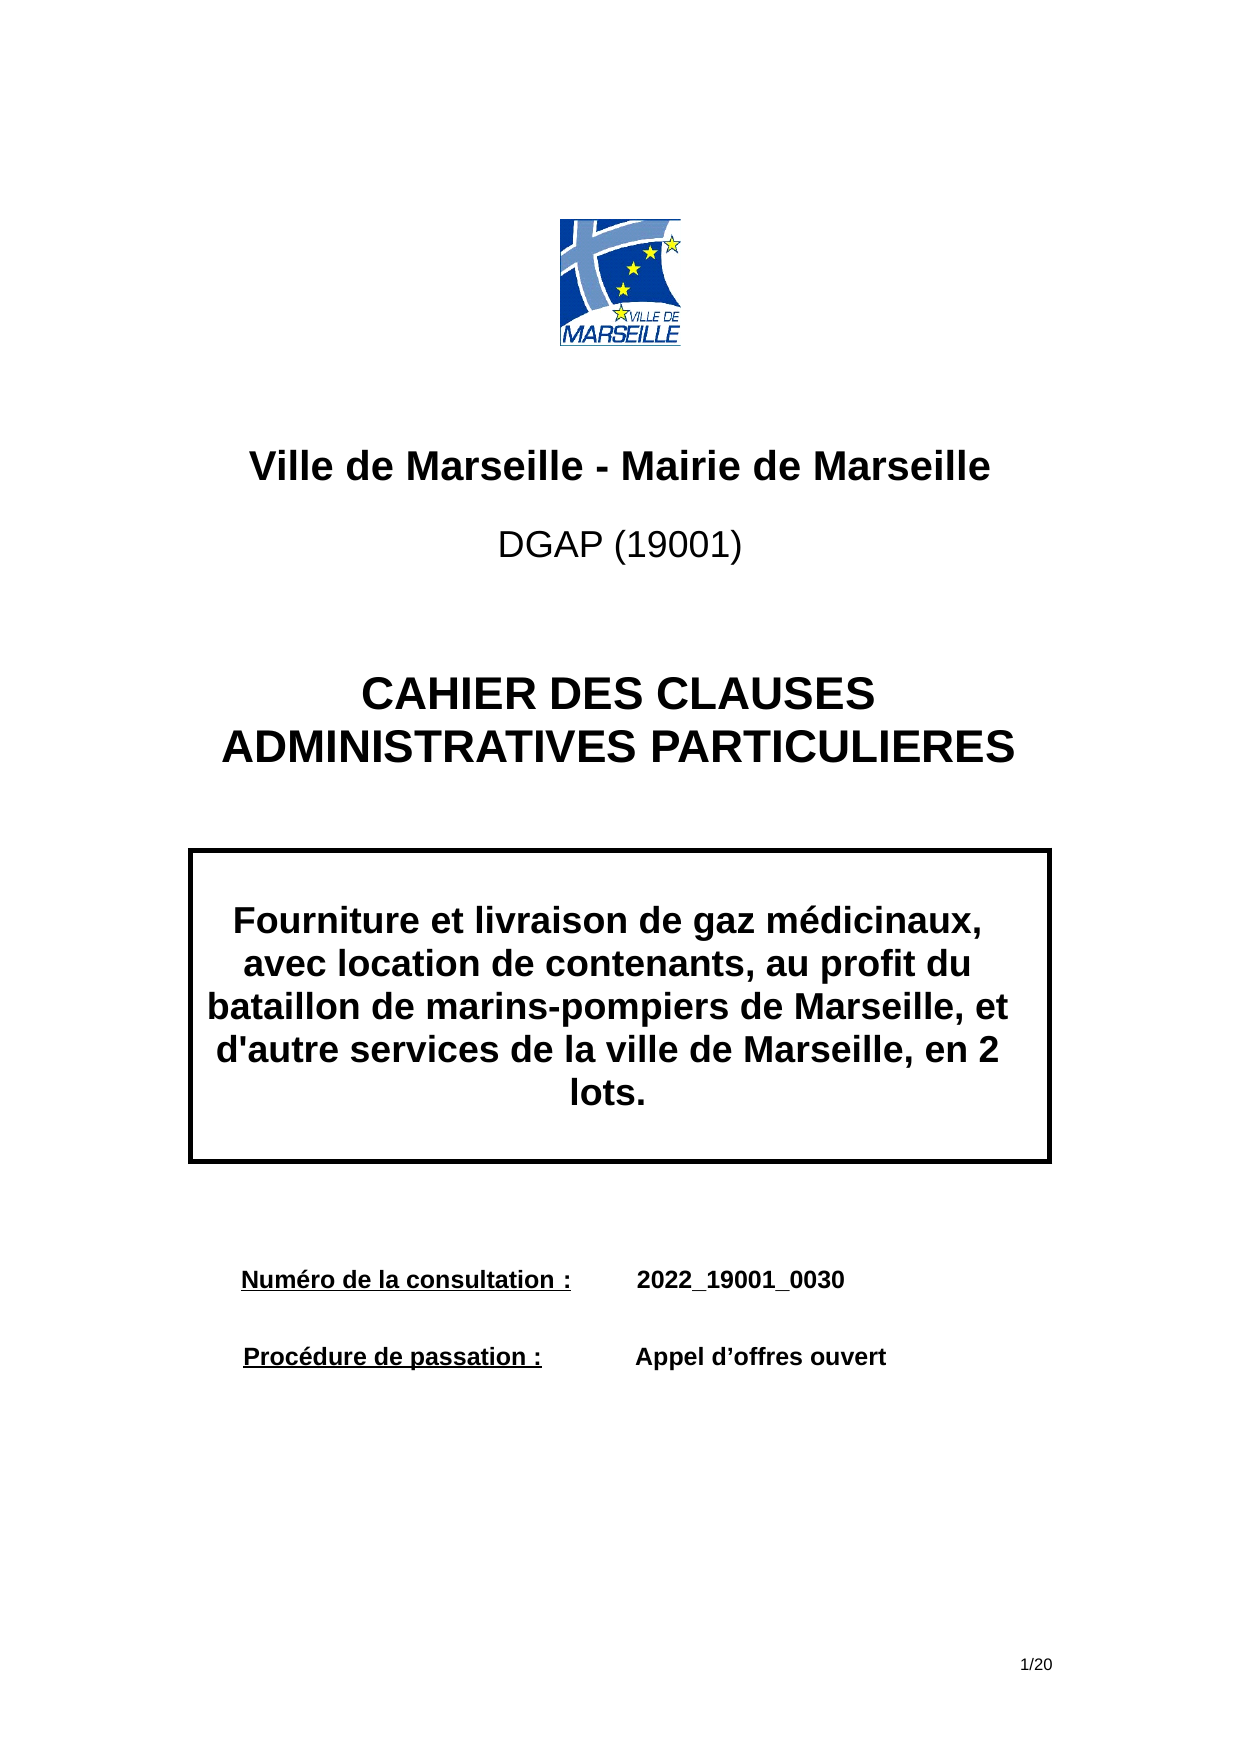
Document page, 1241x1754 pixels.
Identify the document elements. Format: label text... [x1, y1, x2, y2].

text Procédure de passation : Appel d’offres ouvert [243, 1342, 1052, 1370]
text DGAP (19001) [188, 523, 1052, 566]
text CAHIER DES CLAUSES ADMINISTRATIVES PARTICULIERES [188, 667, 1049, 772]
text Numéro de la consultation : 2022_19001_0030 [241, 1265, 1052, 1294]
text Fourniture et livraison de gaz médicinaux, avec location de contenants, au profit du bataillon de marins-pompiers de Marseille, et d'autre services de la ville de Marseille, en 2 lots. [193, 891, 1047, 1114]
text Ville de Marseille - Mairie de Marseille [188, 441, 1052, 489]
